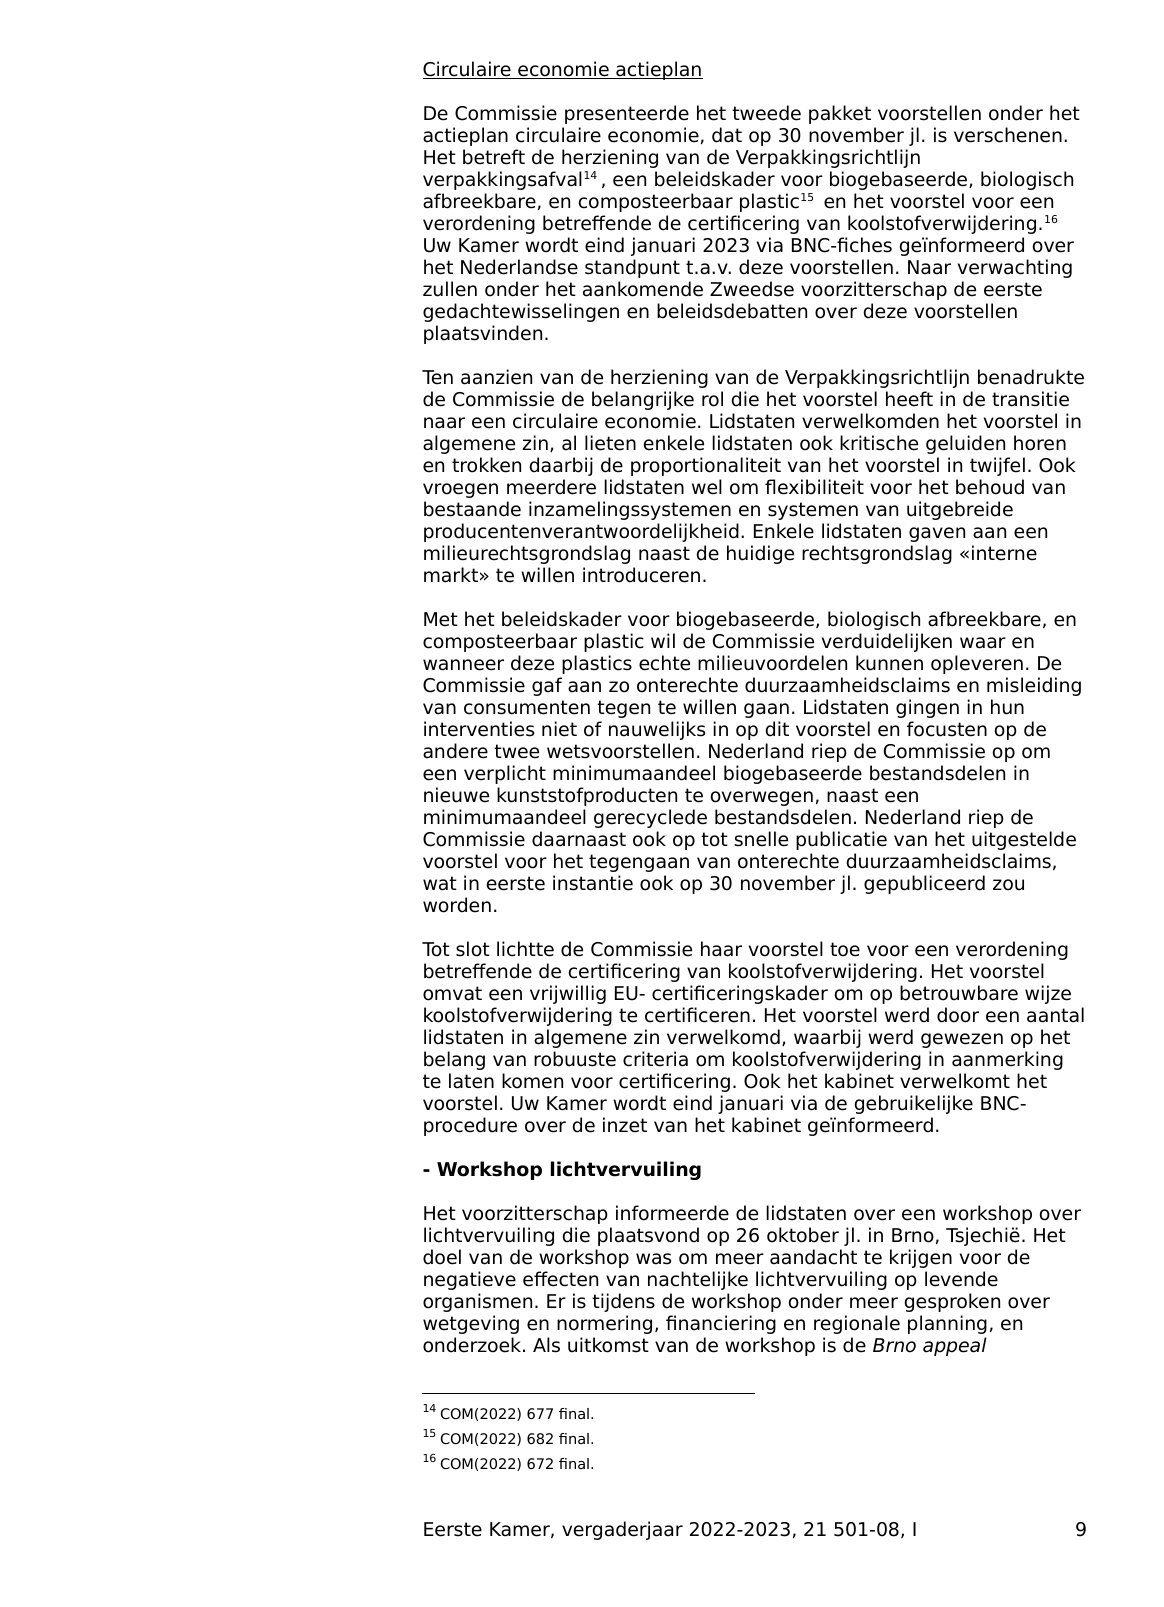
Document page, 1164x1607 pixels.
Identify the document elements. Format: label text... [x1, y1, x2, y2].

text Tot slot lichtte de Commissie haar voorstel toe voor een verordening betreffende de certificering van koolstofverwijdering. Het voorstel omvat een vrijwillig EU- certificeringskader om op betrouwbare wijze koolstofverwijdering te certificeren. Het voorstel werd door een aantal lidstaten in algemene zin verwelkomd, waarbij werd gewezen op het belang van robuuste criteria om koolstofverwijdering in aanmerking te laten komen voor certificering. Ook het kabinet verwelkomt het voorstel. Uw Kamer wordt eind januari via de gebruikelijke BNC-procedure over de inzet van het kabinet geïnformeerd. [422, 939, 1087, 1137]
text Het voorzitterschap informeerde de lidstaten over een workshop over lichtvervuiling die plaatsvond op 26 oktober jl. in Brno, Tsjechië. Het doel van de workshop was om meer aandacht te krijgen voor de negatieve effecten van nachtelijke lichtvervuiling op levende organismen. Er is tijdens de workshop onder meer gesproken over wetgeving en normering, financiering en regionale planning, en onderzoek. Als uitkomst van de workshop is de Brno appeal [422, 1203, 1087, 1357]
subtitle - Workshop lichtvervuiling [422, 1159, 1087, 1181]
text Ten aanzien van de herziening van de Verpakkingsrichtlijn benadrukte de Commissie de belangrijke rol die het voorstel heeft in de transitie naar een circulaire economie. Lidstaten verwelkomden het voorstel in algemene zin, al lieten enkele lidstaten ook kritische geluiden horen en trokken daarbij de proportionaliteit van het voorstel in twijfel. Ook vroegen meerdere lidstaten wel om flexibiliteit voor het behoud van bestaande inzamelingssystemen en systemen van uitgebreide producentenverantwoordelijkheid. Enkele lidstaten gaven aan een milieurechtsgrondslag naast de huidige rechtsgrondslag «interne markt» te willen introduceren. [422, 367, 1087, 587]
text COM(2022) 677 final. [422, 1402, 1087, 1424]
text De Commissie presenteerde het tweede pakket voorstellen onder het actieplan circulaire economie, dat op 30 november jl. is verschenen. Het betreft de herziening van de Verpakkingsrichtlijn verpakkingsafval, een beleidskader voor biogebaseerde, biologisch afbreekbare, en composteerbaar plastic en het voorstel voor een verordening betreffende de certificering van koolstofverwijdering. Uw Kamer wordt eind januari 2023 via BNC-fiches geïnformeerd over het Nederlandse standpunt t.a.v. deze voorstellen. Naar verwachting zullen onder het aankomende Zweedse voorzitterschap de eerste gedachtewisselingen en beleidsdebatten over deze voorstellen plaatsvinden. [422, 103, 1087, 345]
subtitle Circulaire economie actieplan [422, 59, 1087, 81]
text Met het beleidskader voor biogebaseerde, biologisch afbreekbare, en composteerbaar plastic wil de Commissie verduidelijken waar en wanneer deze plastics echte milieuvoordelen kunnen opleveren. De Commissie gaf aan zo onterechte duurzaamheidsclaims en misleiding van consumenten tegen te willen gaan. Lidstaten gingen in hun interventies niet of nauwelijks in op dit voorstel en focusten op de andere twee wetsvoorstellen. Nederland riep de Commissie op om een verplicht minimumaandeel biogebaseerde bestandsdelen in nieuwe kunststofproducten te overwegen, naast een minimumaandeel gerecyclede bestandsdelen. Nederland riep de Commissie daarnaast ook op tot snelle publicatie van het uitgestelde voorstel voor het tegengaan van onterechte duurzaamheidsclaims, wat in eerste instantie ook op 30 november jl. gepubliceerd zou worden. [422, 609, 1087, 917]
text COM(2022) 682 final. [422, 1427, 1087, 1449]
text COM(2022) 672 final. [422, 1452, 1087, 1474]
